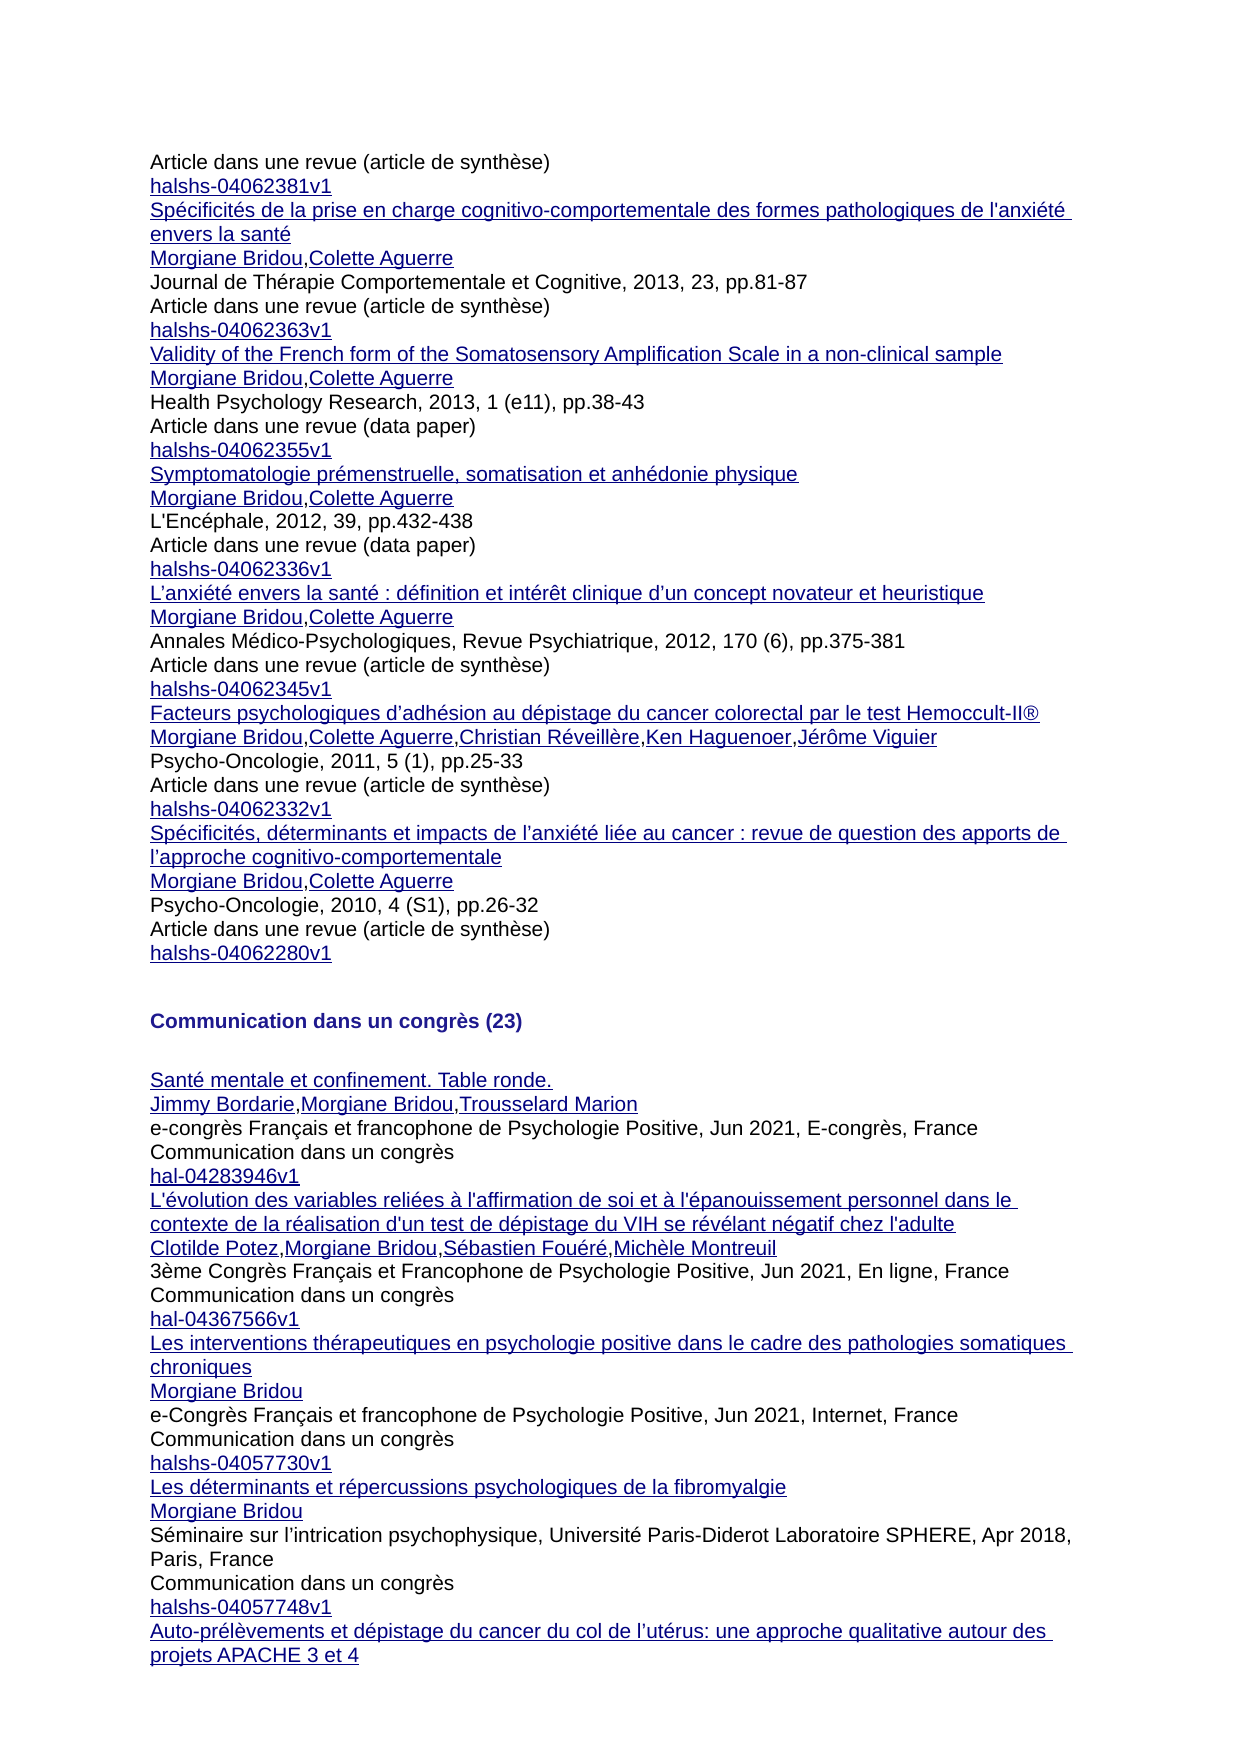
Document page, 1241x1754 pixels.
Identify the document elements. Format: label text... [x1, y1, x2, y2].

table_cell L’anxiété envers la santé : définition et intérêt clinique d’un concept novateur et heuristique Morgiane Bridou,Colette Aguerre Annales Médico-Psychologiques, Revue Psychiatrique, 2012, 170 (6), pp.375-381 Article dans une revue (article de synthèse) halshs-04062345v1 [150, 581, 1090, 701]
table_cell Facteurs psychologiques d’adhésion au dépistage du cancer colorectal par le test Hemoccult-II® Morgiane Bridou,Colette Aguerre,Christian Réveillère,Ken Haguenoer,Jérôme Viguier Psycho-Oncologie, 2011, 5 (1), pp.25-33 Article dans une revue (article de synthèse) halshs-04062332v1 [150, 701, 1090, 821]
table_cell Les interventions thérapeutiques en psychologie positive dans le cadre des pathologies somatiques chroniques Morgiane Bridou e-Congrès Français et francophone de Psychologie Positive, Jun 2021, Internet, France Communication dans un congrès halshs-04057730v1 [150, 1331, 1090, 1475]
table_cell Auto-prélèvements et dépistage du cancer du col de l’utérus: une approche qualitative autour des projets APACHE 3 et 4 [150, 1619, 1090, 1667]
table_cell L'évolution des variables reliées à l'affirmation de soi et à l'épanouissement personnel dans le contexte de la réalisation d'un test de dépistage du VIH se révélant négatif chez l'adulte Clotilde Potez,Morgiane Bridou,Sébastien Fouéré,Michèle Montreuil 3ème Congrès Français et Francophone de Psychologie Positive, Jun 2021, En ligne, France Communication dans un congrès hal-04367566v1 [150, 1188, 1090, 1331]
table_cell Les déterminants et répercussions psychologiques de la fibromyalgie Morgiane Bridou Séminaire sur l’intrication psychophysique, Université Paris-Diderot Laboratoire SPHERE, Apr 2018, Paris, France Communication dans un congrès halshs-04057748v1 [150, 1475, 1090, 1619]
table_header Santé mentale et confinement. Table ronde. Jimmy Bordarie,Morgiane Bridou,Trousselard Marion e-congrès Français et francophone de Psychologie Positive, Jun 2021, E-congrès, France Communication dans un congrès hal-04283946v1 [150, 1068, 1090, 1187]
table_cell Article dans une revue (article de synthèse) halshs-04062381v1 [150, 150, 1090, 198]
table_cell Validity of the French form of the Somatosensory Amplification Scale in a non-clinical sample Morgiane Bridou,Colette Aguerre Health Psychology Research, 2013, 1 (e11), pp.38-43 Article dans une revue (data paper) halshs-04062355v1 [150, 342, 1090, 461]
table_cell Symptomatologie prémenstruelle, somatisation et anhédonie physique Morgiane Bridou,Colette Aguerre L'Encéphale, 2012, 39, pp.432-438 Article dans une revue (data paper) halshs-04062336v1 [150, 461, 1090, 581]
table_cell Spécificités de la prise en charge cognitivo-comportementale des formes pathologiques de l'anxiété envers la santé Morgiane Bridou,Colette Aguerre Journal de Thérapie Comportementale et Cognitive, 2013, 23, pp.81-87 Article dans une revue (article de synthèse) halshs-04062363v1 [150, 198, 1090, 342]
subtitle Communication dans un congrès (23) [150, 1009, 1090, 1033]
table_cell Spécificités, déterminants et impacts de l’anxiété liée au cancer : revue de question des apports de l’approche cognitivo-comportementale Morgiane Bridou,Colette Aguerre Psycho-Oncologie, 2010, 4 (S1), pp.26-32 Article dans une revue (article de synthèse) halshs-04062280v1 [150, 821, 1090, 964]
